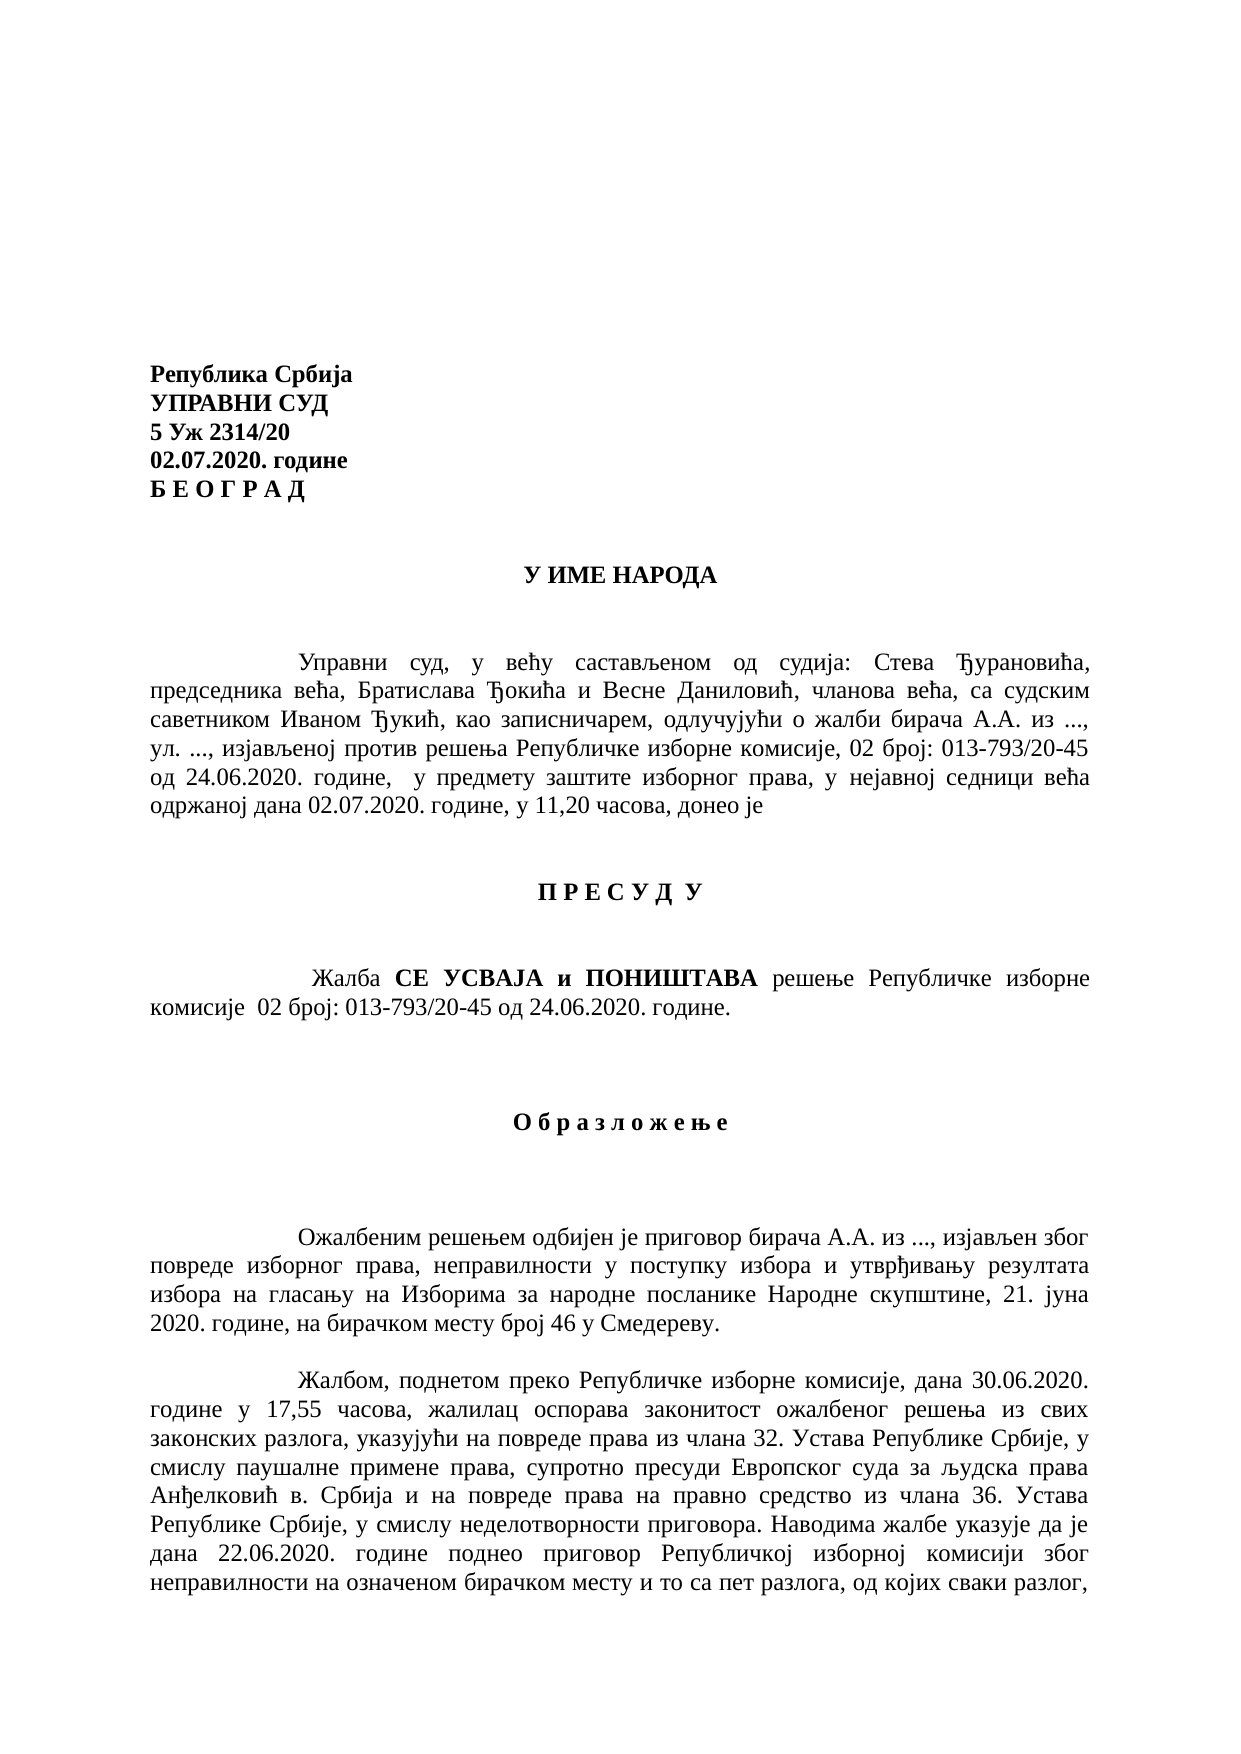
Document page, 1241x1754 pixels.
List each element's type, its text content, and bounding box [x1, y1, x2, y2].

text Жалба СЕ УСВАЈА и ПОНИШТАВА решење Републичке изборне комисије 02 број: 013-793/20-45 од 24.06.2020. године. [150, 963, 1090, 1020]
text УПРАВНИ СУД [150, 388, 1090, 417]
text У ИМЕ НАРОДА [150, 560, 1090, 589]
text О б р а з л о ж е њ е [150, 1107, 1090, 1135]
text Ожалбеним решењем одбијен је приговор бирача A.A. из ..., изјављен због повреде изборног права, неправилности у поступку избора и утврђивању резултата избора на гласању на Изборима за народне посланике Народне скупштине, 21. јуна 2020. године, на бирачком месту број 46 у Смедереву. [150, 1222, 1090, 1337]
text Република Србија [150, 148, 1090, 388]
text 02.07.2020. године [150, 445, 1090, 474]
text П Р Е С У Д У [150, 877, 1090, 905]
text Жалбом, поднетом преко Републичке изборне комисије, дана 30.06.2020. године у 17,55 часова, жалилац оспорава законитост ожалбеног решења из свих законских разлога, указујући на повреде права из члана 32. Устава Републике Србије, у смислу паушалне примене права, супротно пресуди Европског суда за људска права Анђелковић в. Србија и на повреде права на правно средство из члана 36. Устава Републике Србије, у смислу неделотворности приговора. Наводима жалбе указује да је дана 22.06.2020. године поднео приговор Републичкоj изборној комисији због неправилности на означеном бирачком месту и то са пет разлога, од којих сваки разлог, [150, 1365, 1090, 1595]
text 5 Уж 2314/20 [150, 417, 1090, 445]
text Управни суд, у већу састављеном од судија: Стева Ђурановића, председника већа, Братислава Ђокића и Весне Даниловић, чланова већа, са судским саветником Иваном Ђукић, као записничарем, одлучујући о жалби бирача A.A. из ..., ул. ..., изјављеној против решења Републичке изборне комисије, 02 број: 013-793/20-45 од 24.06.2020. године, у предмету заштите изборног права, у нејавној седници већа одржаној дана 02.07.2020. године, у 11,20 часова, донео је [150, 647, 1090, 819]
text Б Е О Г Р А Д [150, 474, 1090, 503]
